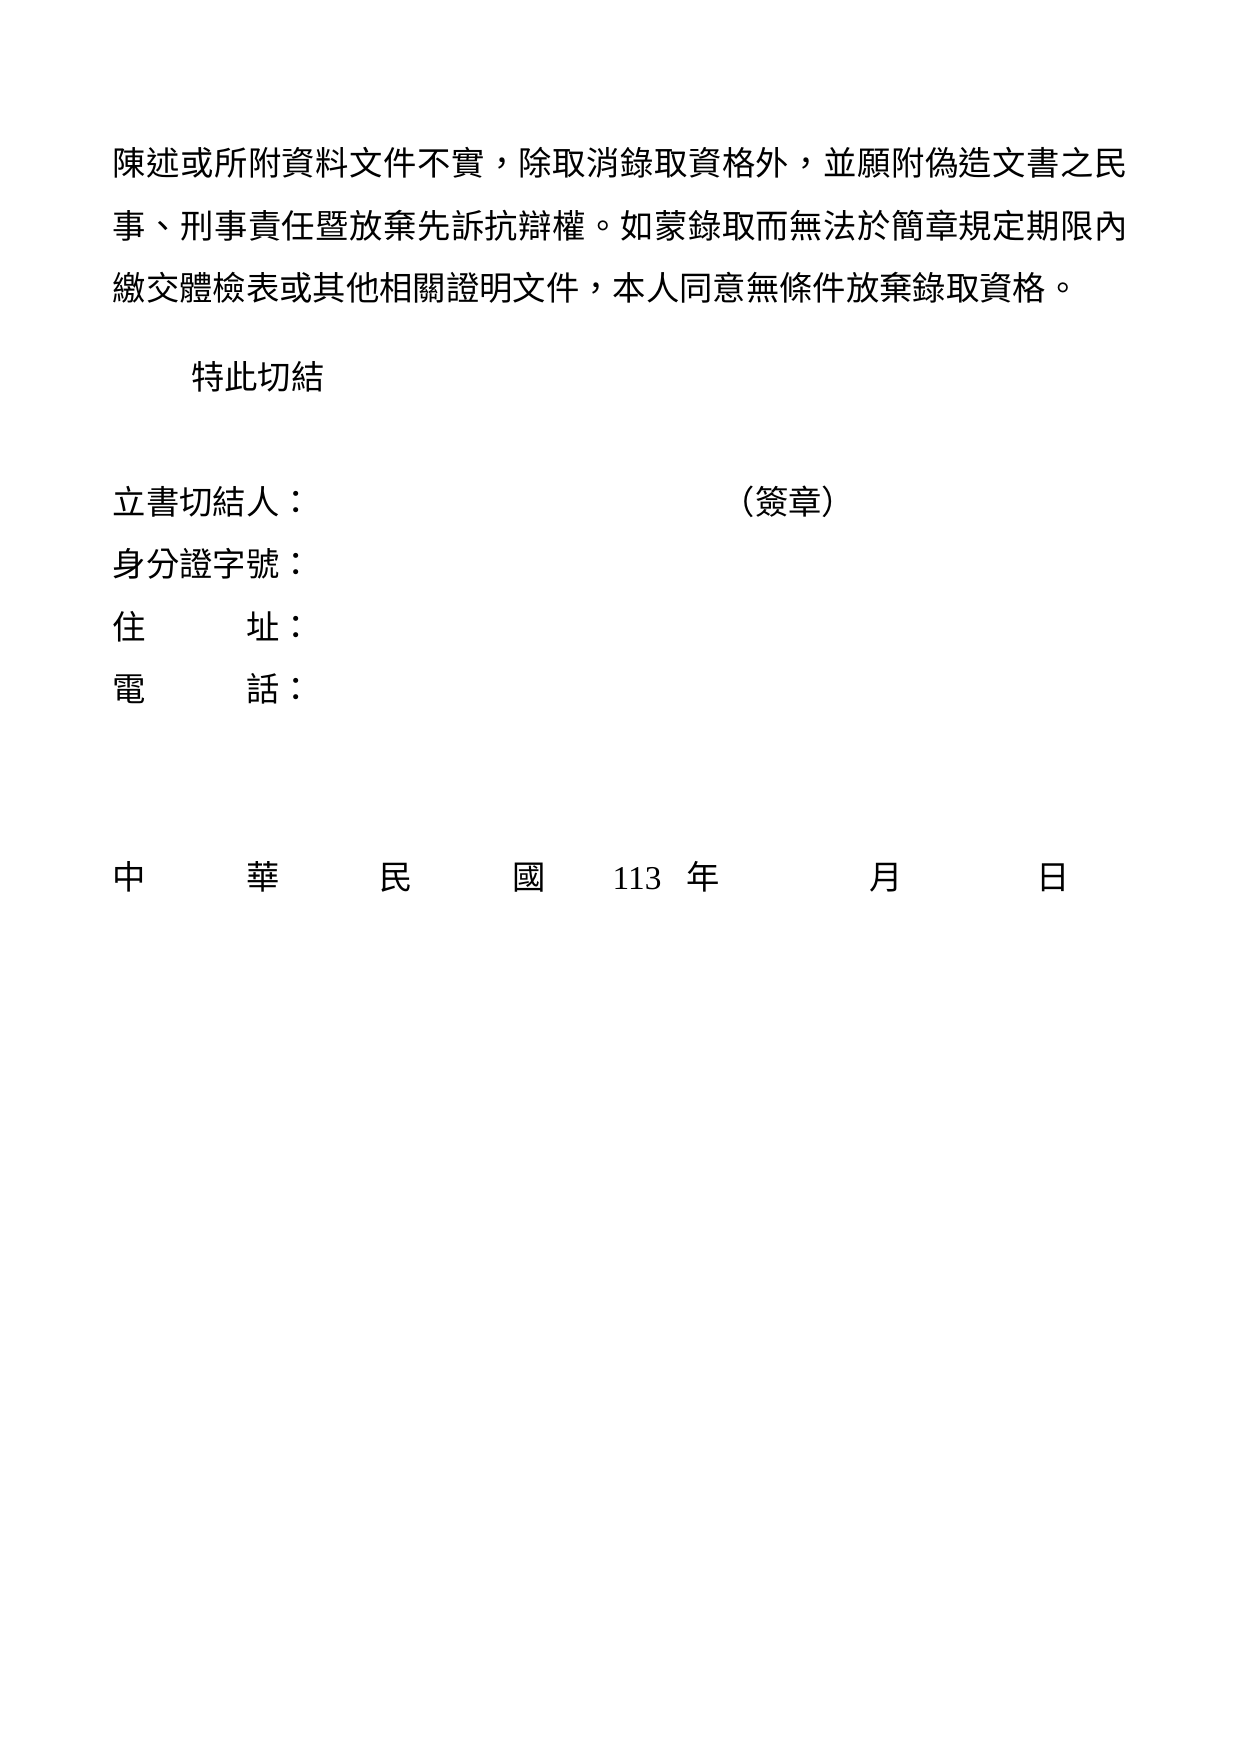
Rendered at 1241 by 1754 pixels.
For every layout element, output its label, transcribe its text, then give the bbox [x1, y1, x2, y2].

text 立書切結人： （簽章） [112, 458, 998, 521]
text 特此切結 [191, 333, 998, 396]
text 住 址： [112, 583, 998, 646]
text 中 華 民 國 113 年 月 日 [112, 833, 1128, 896]
text 陳述或所附資料文件不實，除取消錄取資格外，並願附偽造文書之民事、刑事責任暨放棄先訴抗辯權。如蒙錄取而無法於簡章規定期限內繳交體檢表或其他相關證明文件，本人同意無條件放棄錄取資格。 [112, 119, 1128, 307]
text 電 話： [112, 646, 998, 708]
text 身分證字號： [112, 521, 378, 583]
